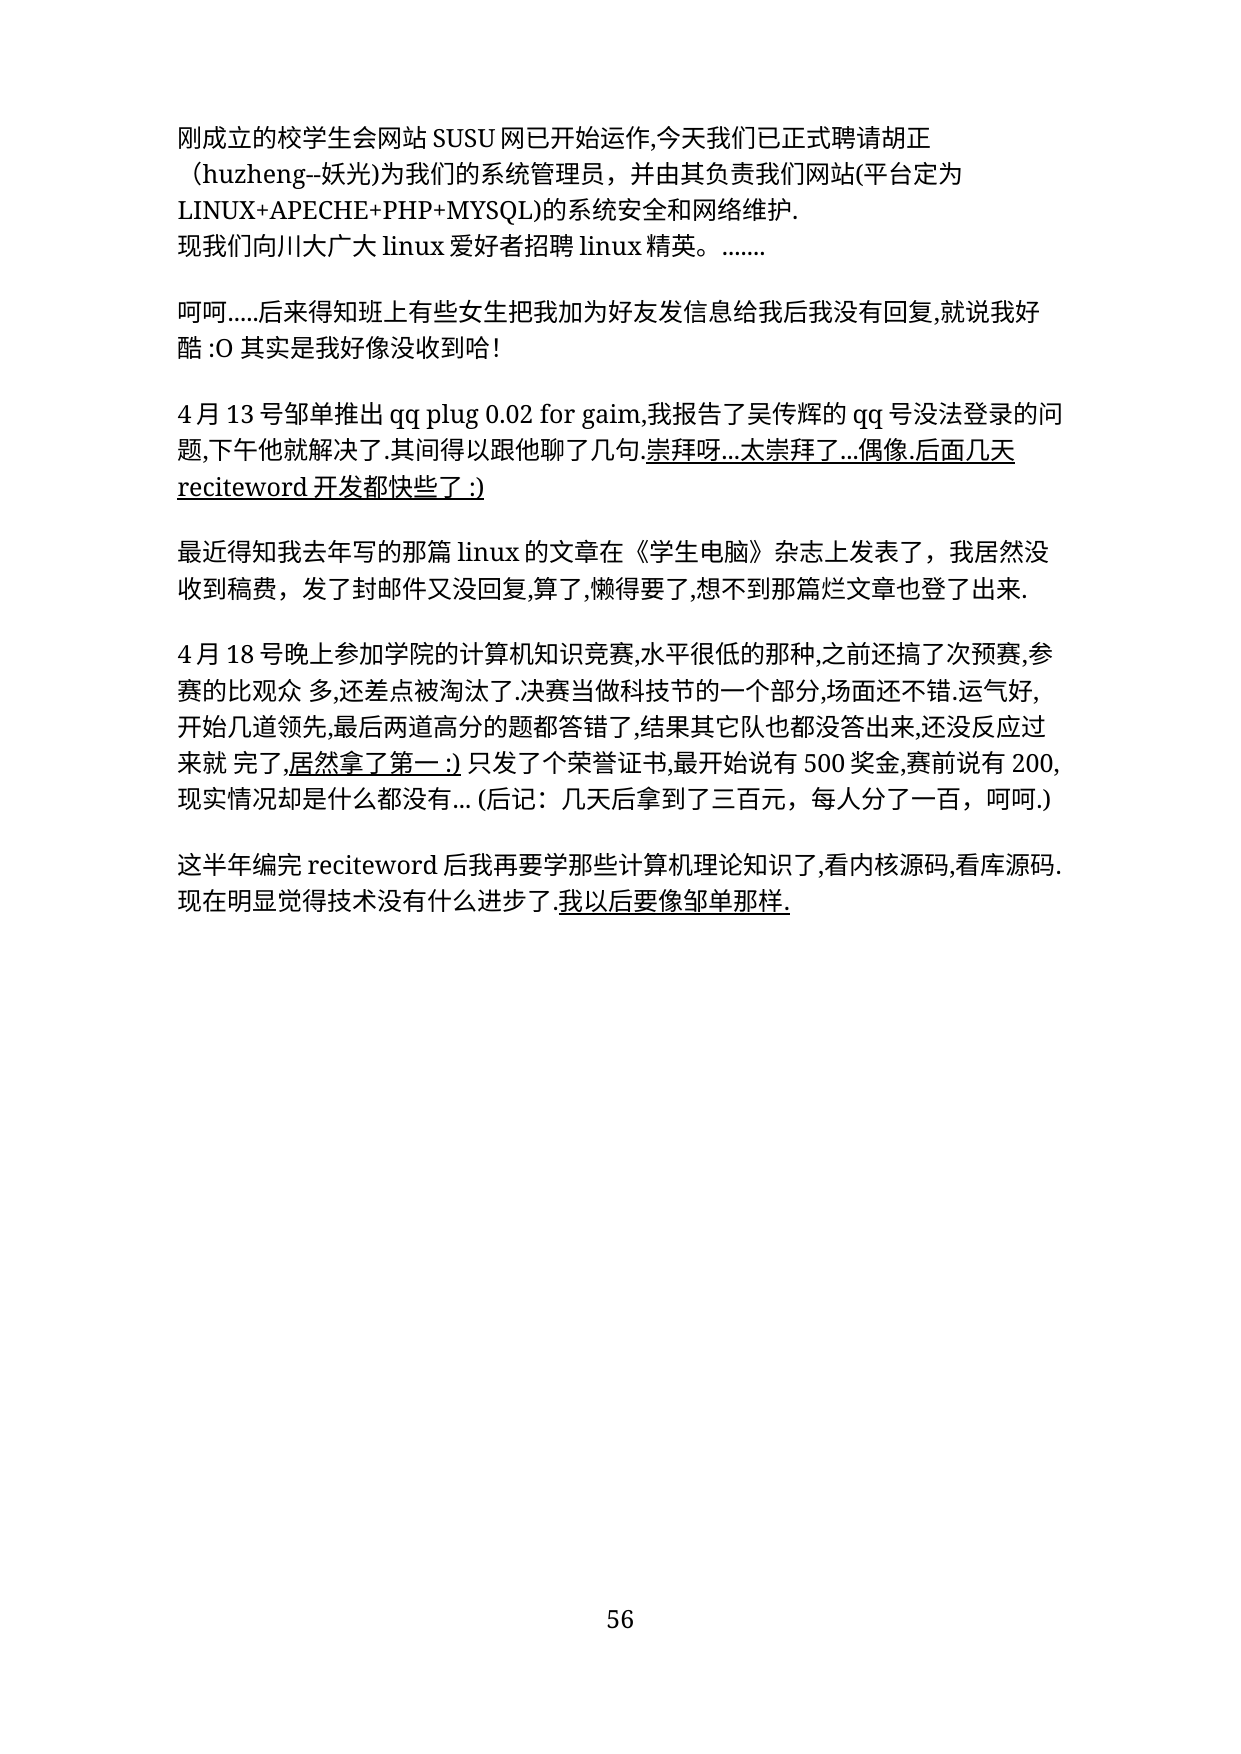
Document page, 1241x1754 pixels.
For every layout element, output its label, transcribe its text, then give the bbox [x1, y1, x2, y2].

text 刚成立的校学生会网站SUSU网已开始运作,今天我们已正式聘请胡正（huzheng--妖光)为我们的系统管理员，并由其负责我们网站(平台定为LINUX+APECHE+PHP+MYSQL)的系统安全和网络维护. 现我们向川大广大linux爱好者招聘linux精英。....... [177, 118, 1063, 263]
text 最近得知我去年写的那篇linux的文章在《学生电脑》杂志上发表了，我居然没收到稿费，发了封邮件又没回复,算了,懒得要了,想不到那篇烂文章也登了出来. [177, 533, 1063, 605]
text 这半年编完reciteword后我再要学那些计算机理论知识了,看内核源码,看库源码.现在明显觉得技术没有什么进步了.我以后要像邹单那样. [177, 846, 1063, 918]
text 呵呵.....后来得知班上有些女生把我加为好友发信息给我后我没有回复,就说我好酷 :O 其实是我好像没收到哈！ [177, 293, 1063, 365]
text 4月18号晚上参加学院的计算机知识竞赛,水平很低的那种,之前还搞了次预赛,参赛的比观众 多,还差点被淘汰了.决赛当做科技节的一个部分,场面还不错.运气好,开始几道领先,最后两道高分的题都答错了,结果其它队也都没答出来,还没反应过来就 完了,居然拿了第一 :) 只发了个荣誉证书,最开始说有500奖金,赛前说有200,现实情况却是什么都没有... (后记：几天后拿到了三百元，每人分了一百，呵呵.) [177, 635, 1063, 816]
text 4月13号邹单推出qq plug 0.02 for gaim,我报告了吴传辉的qq号没法登录的问题,下午他就解决了.其间得以跟他聊了几句.崇拜呀...太崇拜了...偶像.后面几天reciteword开发都快些了 :) [177, 394, 1063, 503]
